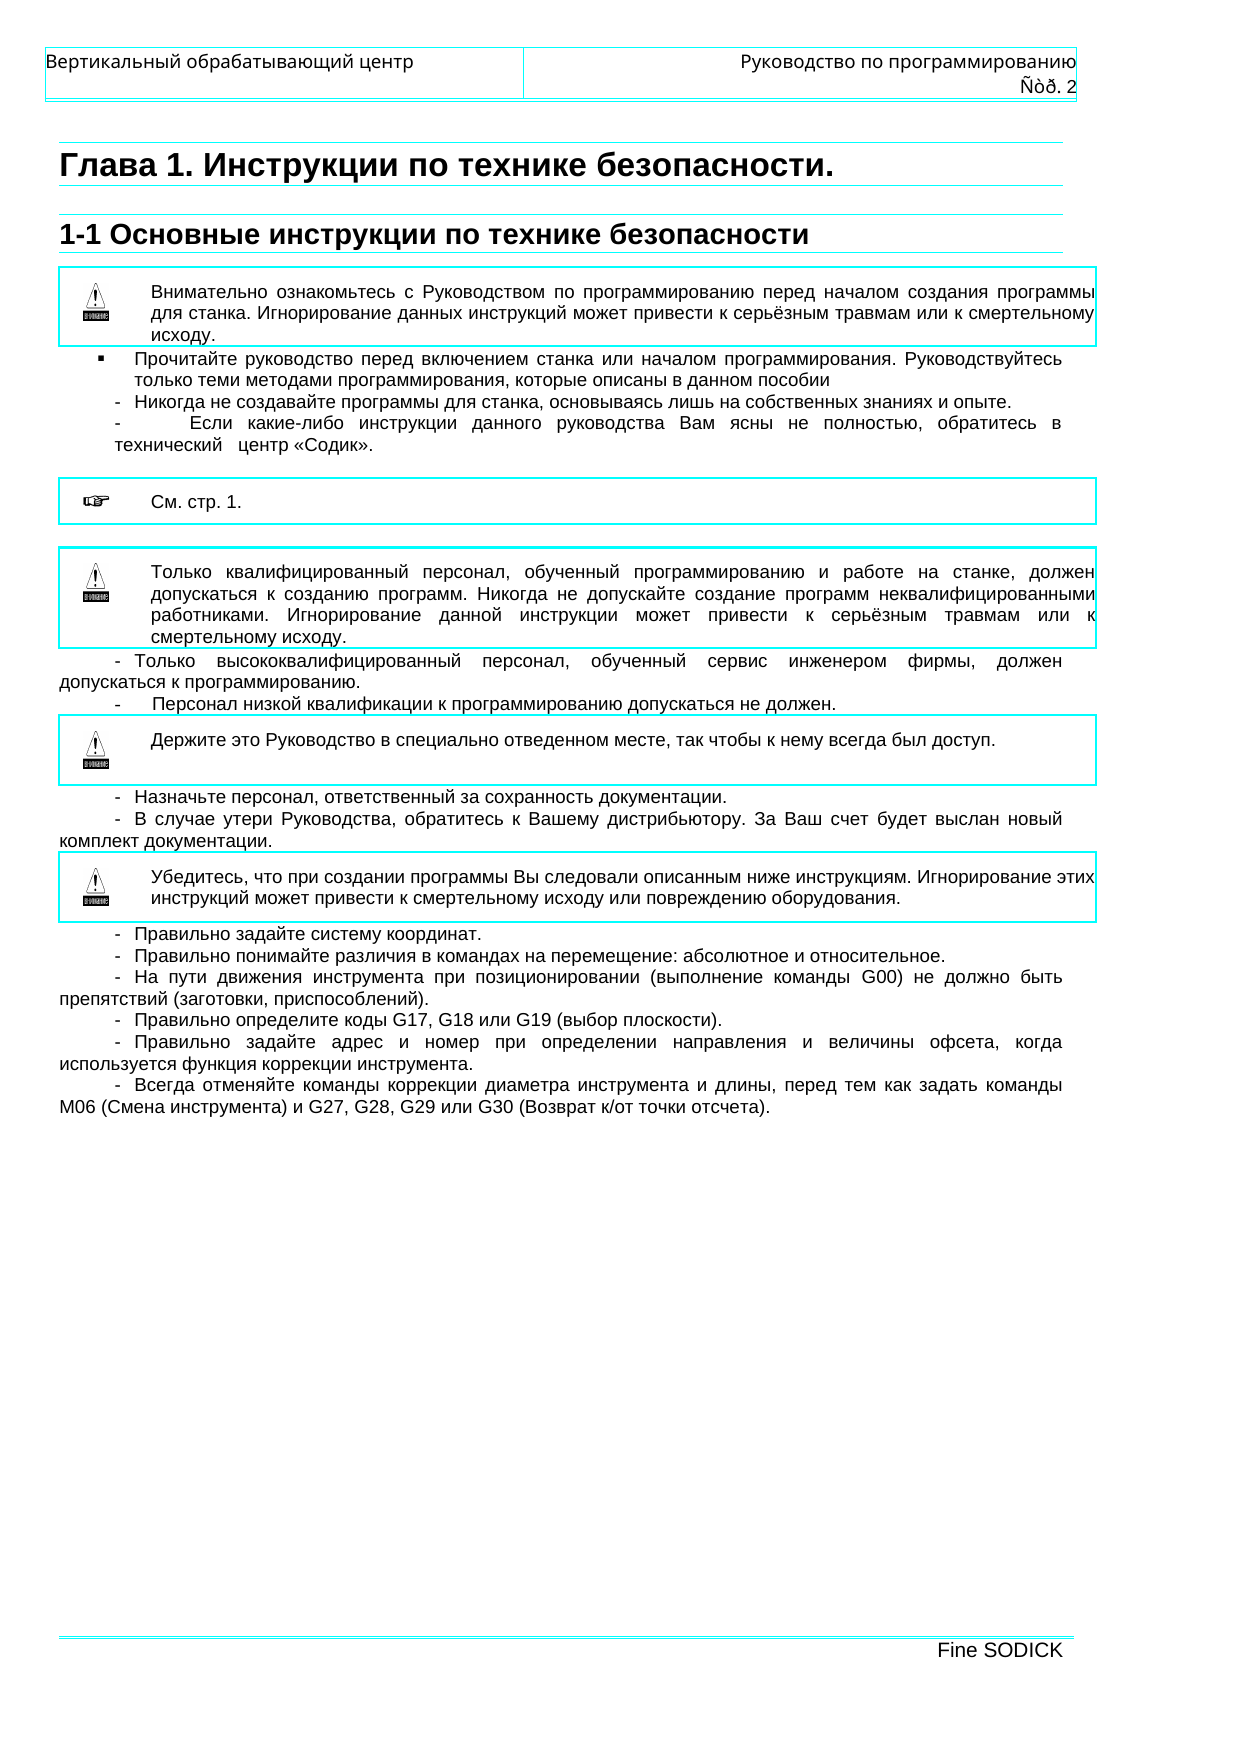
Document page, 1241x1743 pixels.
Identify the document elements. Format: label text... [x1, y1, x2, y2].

picture [82, 494, 110, 508]
text Глава 1. Инструкции по технике безопасности. [59, 143, 1063, 185]
text - Правильно понимайте различия в командах на перемещение: абсолютное и относительное. [59, 944, 1063, 966]
table_header [60, 268, 133, 345]
table_header См. стр. 1. [133, 479, 1095, 523]
table_header Убедитесь, что при создании программы Вы следовали описанным ниже инструкциям. Игнорирование этих инструкций может привести к смертельному исходу или повреждению оборудования. [133, 853, 1095, 921]
text - Правильно определите коды G17, G18 или G19 (выбор плоскости). [59, 1009, 1063, 1031]
table_header [60, 479, 133, 523]
text - Всегда отменяйте команды коррекции диаметра инструмента и длины, перед тем как задать команды М06 (Смена инструмента) и G27, G28, G29 или G30 (Возврат к/от точки отсчета). [59, 1074, 1063, 1117]
text - Только высококвалифицированный персонал, обученный сервис инженером фирмы, должен допускаться к программированию. [59, 649, 1063, 692]
text - Правильно задайте систему координат. [59, 923, 1063, 944]
text 1-1 Основные инструкции по технике безопасности [59, 215, 1063, 252]
text - Правильно задайте адрес и номер при определении направления и величины офсета, когда используется функция коррекции инструмента. [59, 1031, 1063, 1074]
table_header [60, 549, 133, 647]
table_header Держите это Руководство в специально отведенном месте, так чтобы к нему всегда был доступ. [133, 716, 1095, 784]
text - В случае утери Руководства, обратитесь к Вашему дистрибьютору. За Ваш счет будет выслан новый комплект документации. [59, 808, 1063, 851]
list Персонал низкой квалификации к программированию допускаться не должен. [114, 692, 1063, 714]
text - Никогда не создавайте программы для станка, основываясь лишь на собственных знаниях и опыте. [59, 391, 1063, 412]
table_header [60, 716, 133, 784]
text - Назначьте персонал, ответственный за сохранность документации. [59, 786, 1063, 808]
table_header Только квалифицированный персонал, обученный программированию и работе на станке, должен допускаться к созданию программ. Никогда не допускайте создание программ неквалифицированными работниками. Игнорирование данной инструкции может привести к серьёзным травмам или к смертельному исходу. [133, 549, 1095, 647]
table_header [60, 853, 133, 921]
table_header Внимательно ознакомьтесь с Руководством по программированию перед началом создания программы для станка. Игнорирование данных инструкций может привести к серьёзным травмам или к смертельному исходу. [133, 268, 1095, 345]
list Прочитайте руководство перед включением станка или началом программирования. Руководствуйтесь только теми методами программирования, которые описаны в данном пособии [97, 347, 1063, 391]
text - На пути движения инструмента при позиционировании (выполнение команды G00) не должно быть препятствий (заготовки, приспособлений). [59, 966, 1063, 1009]
text - Если какие-либо инструкции данного руководства Вам ясны не полностью, обратитесь в технический центр «Содик». [114, 412, 1063, 455]
